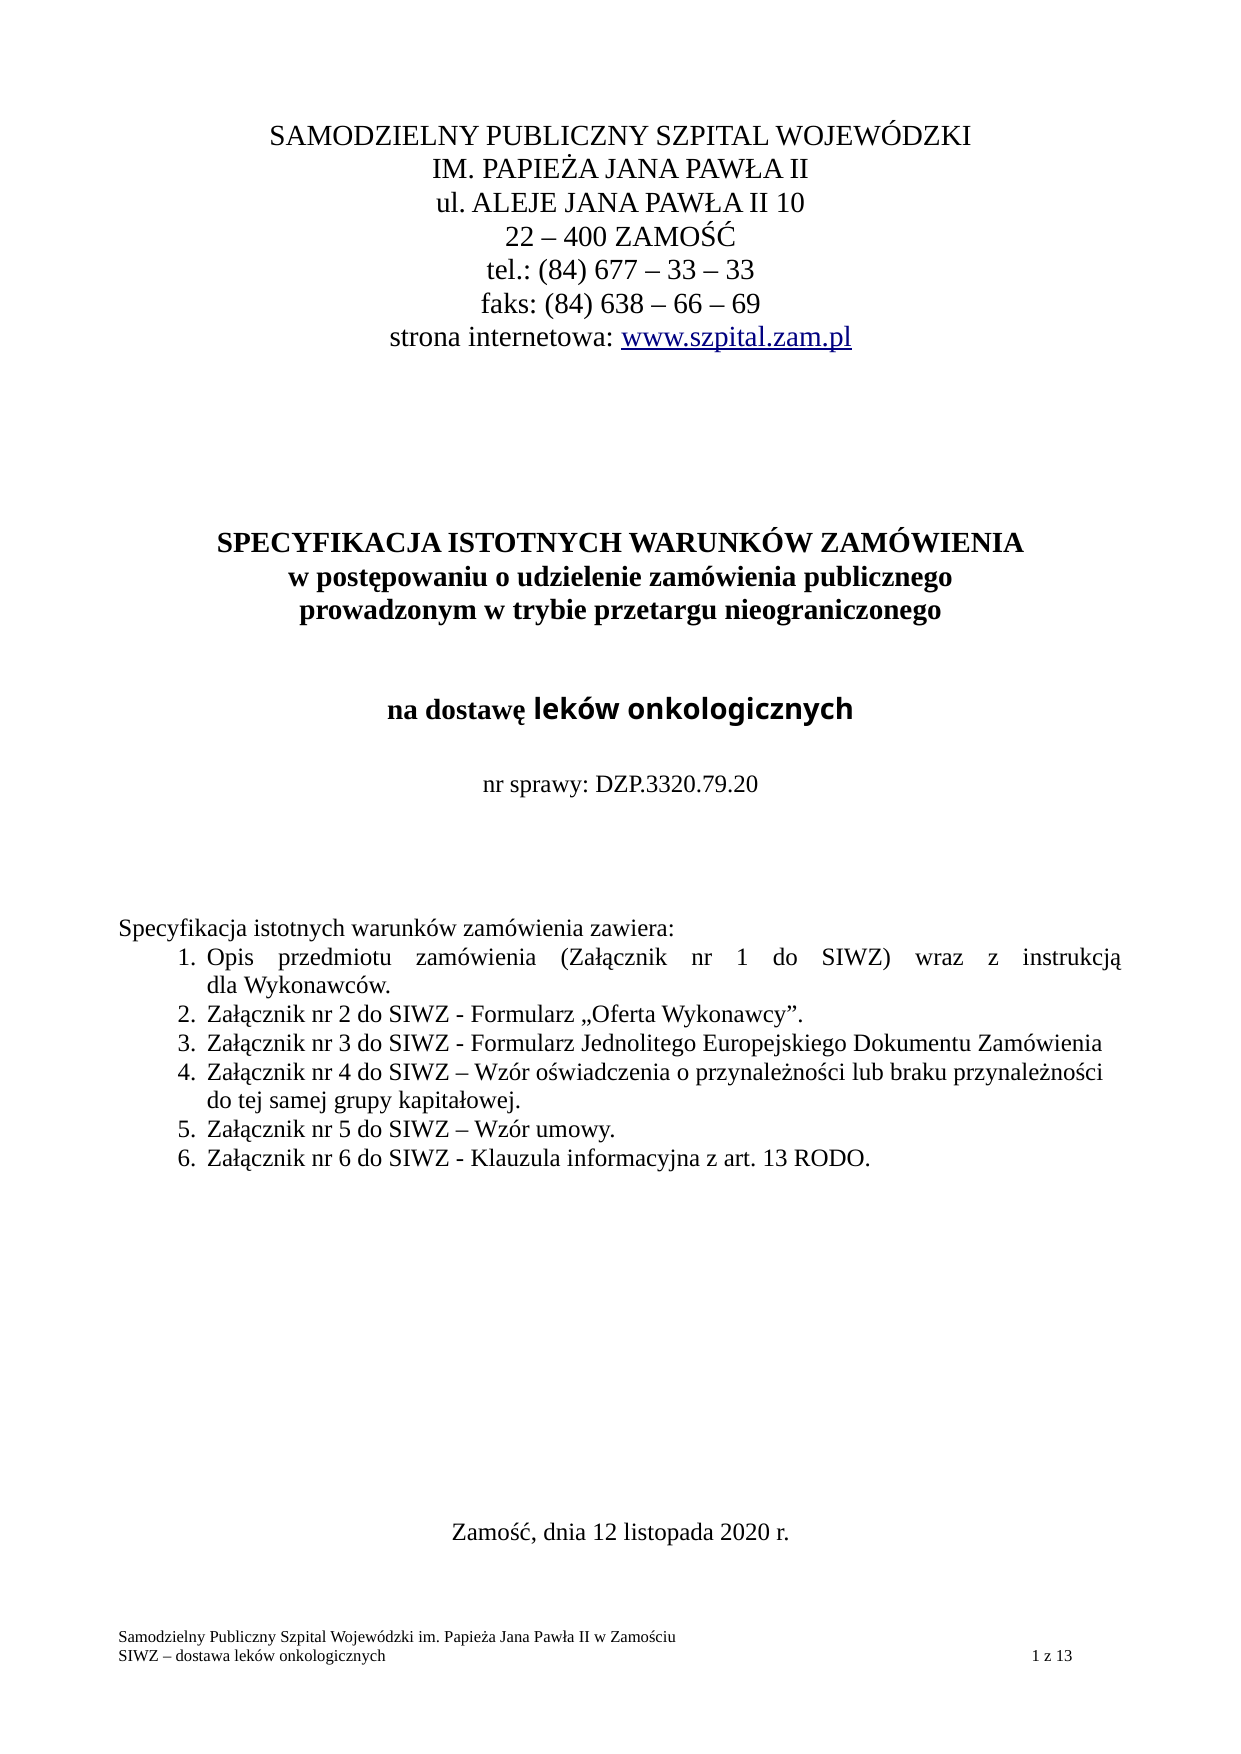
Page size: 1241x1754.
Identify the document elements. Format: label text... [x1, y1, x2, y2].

text 22 – 400 ZAMOŚĆ [118, 219, 1123, 252]
text Zamość, dnia 12 listopada 2020 r. [118, 1517, 1123, 1546]
text w postępowaniu o udzielenie zamówienia publicznego [118, 559, 1123, 592]
text prowadzonym w trybie przetargu nieograniczonego [118, 592, 1123, 626]
list Załącznik nr 5 do SIWZ – Wzór umowy. [177, 1114, 1123, 1143]
text na dostawę leków onkologicznych [118, 688, 1123, 728]
text strona internetowa: www.szpital.zam.pl [118, 319, 1123, 353]
list Załącznik nr 3 do SIWZ - Formularz Jednolitego Europejskiego Dokumentu Zamówienia [177, 1028, 1123, 1057]
list Załącznik nr 6 do SIWZ - Klauzula informacyjna z art. 13 RODO. [177, 1143, 1123, 1172]
text IM. PAPIEŻA JANA PAWŁA II [118, 152, 1123, 185]
text SAMODZIELNY PUBLICZNY SZPITAL WOJEWÓDZKI [118, 118, 1123, 152]
text ul. ALEJE JANA PAWŁA II 10 [118, 185, 1123, 219]
list Załącznik nr 2 do SIWZ - Formularz „Oferta Wykonawcy”. [177, 999, 1123, 1028]
text Specyfikacja istotnych warunków zamówienia zawiera: [118, 913, 1123, 942]
list do tej samej grupy kapitałowej. [177, 1086, 1123, 1114]
text nr sprawy: DZP.3320.79.20 [118, 769, 1123, 798]
text tel.: (84) 677 – 33 – 33 [118, 252, 1123, 286]
list Załącznik nr 4 do SIWZ – Wzór oświadczenia o przynależności lub braku przynależności [177, 1057, 1123, 1086]
text faks: (84) 638 – 66 – 69 [118, 286, 1123, 319]
text SPECYFIKACJA ISTOTNYCH WARUNKÓW ZAMÓWIENIA [118, 525, 1123, 559]
list Opis przedmiotu zamówienia (Załącznik nr 1 do SIWZ) wraz z instrukcją dla Wykonawców. [177, 942, 1123, 999]
